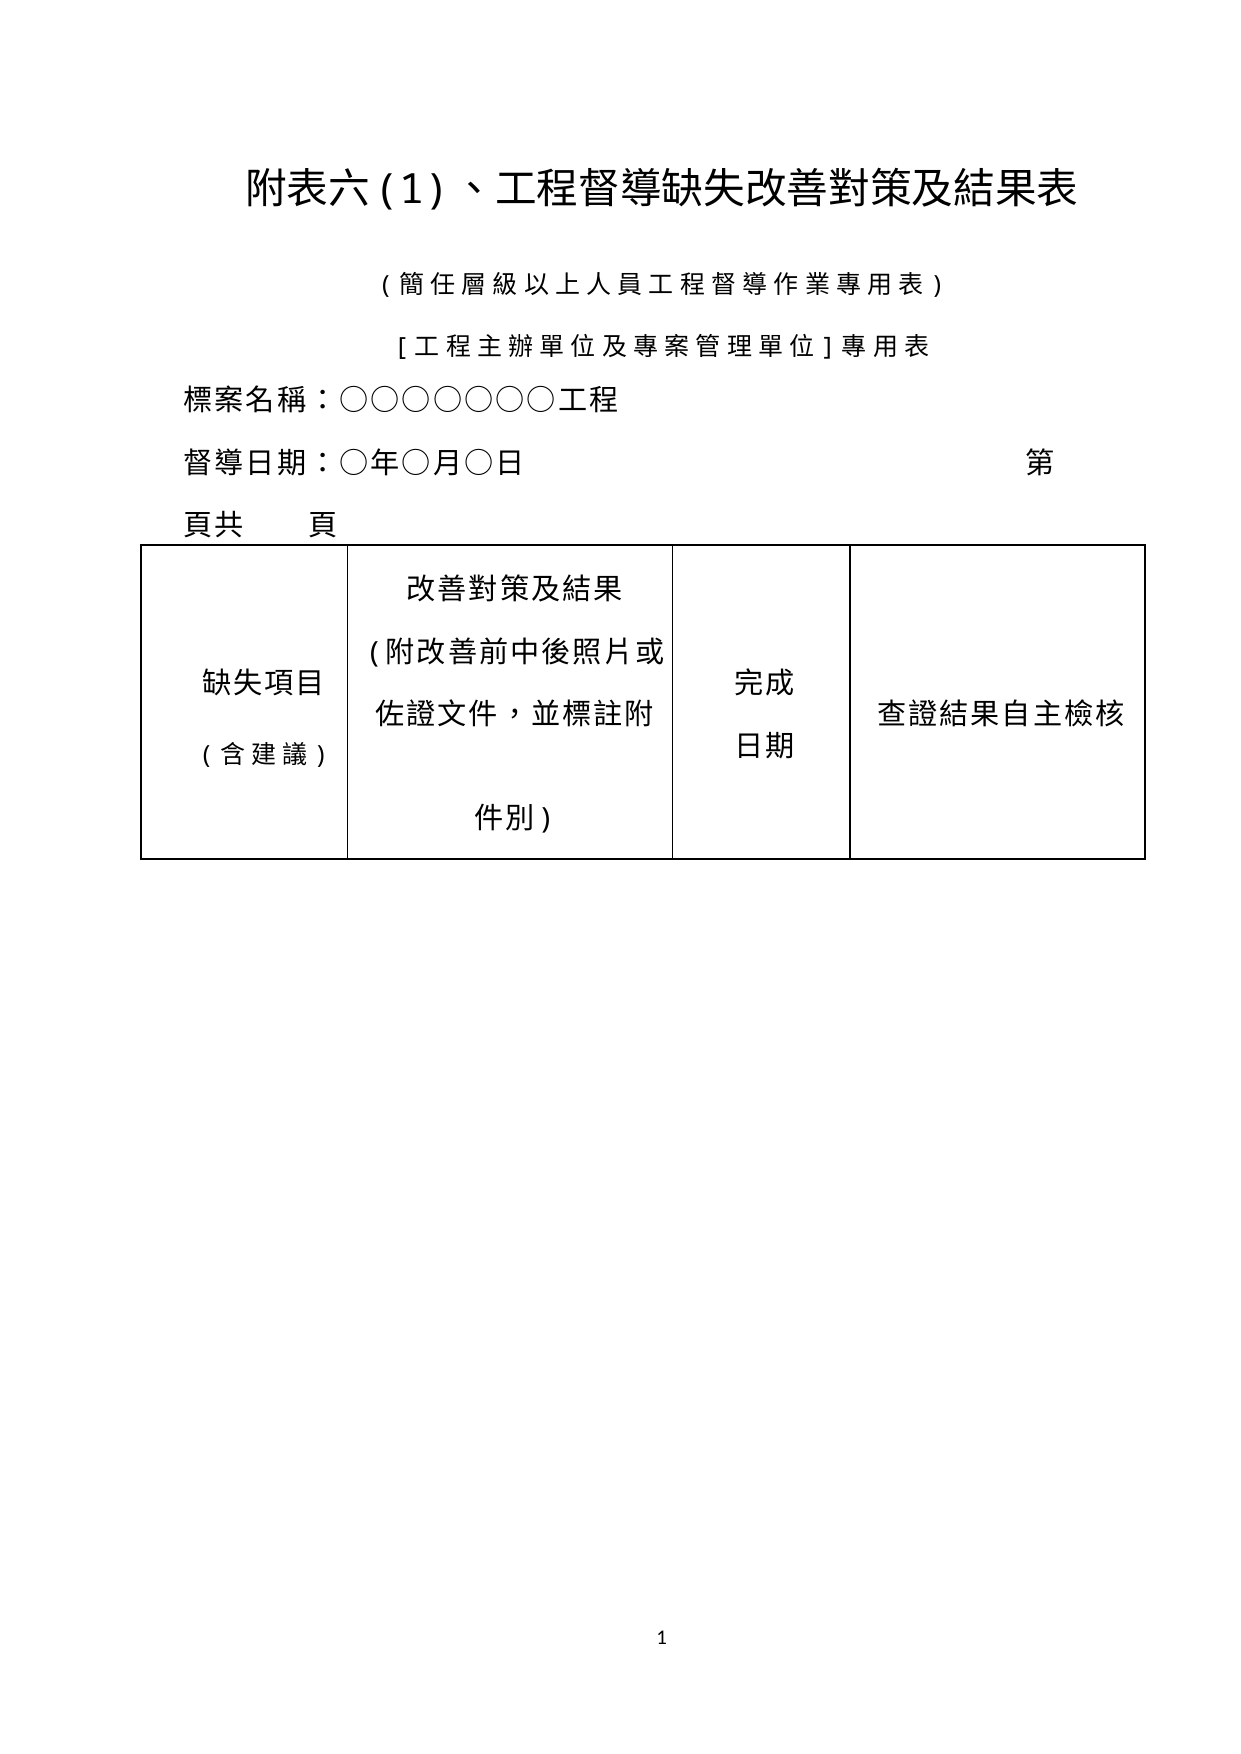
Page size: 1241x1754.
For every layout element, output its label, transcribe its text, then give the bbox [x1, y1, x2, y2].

text 附表六(1)、工程督導缺失改善對策及結果表 [182, 106, 1141, 231]
table_header 完成 日期 [673, 546, 849, 858]
text 標案名稱：○○○○○○○工程 [182, 356, 1141, 419]
text (簡任層級以上人員工程督導作業專用表) [182, 231, 1141, 294]
table_header 改善對策及結果 (附改善前中後照片或佐證文件，並標註附件別) [348, 546, 672, 858]
table_header 查證結果自主檢核 [851, 546, 1144, 858]
text 督導日期：○年○月○日 第 頁共 頁 [182, 419, 1141, 544]
text [工程主辦單位及專案管理單位]專用表 [182, 294, 1141, 356]
table_header 缺失項目 (含建議) [142, 546, 347, 858]
